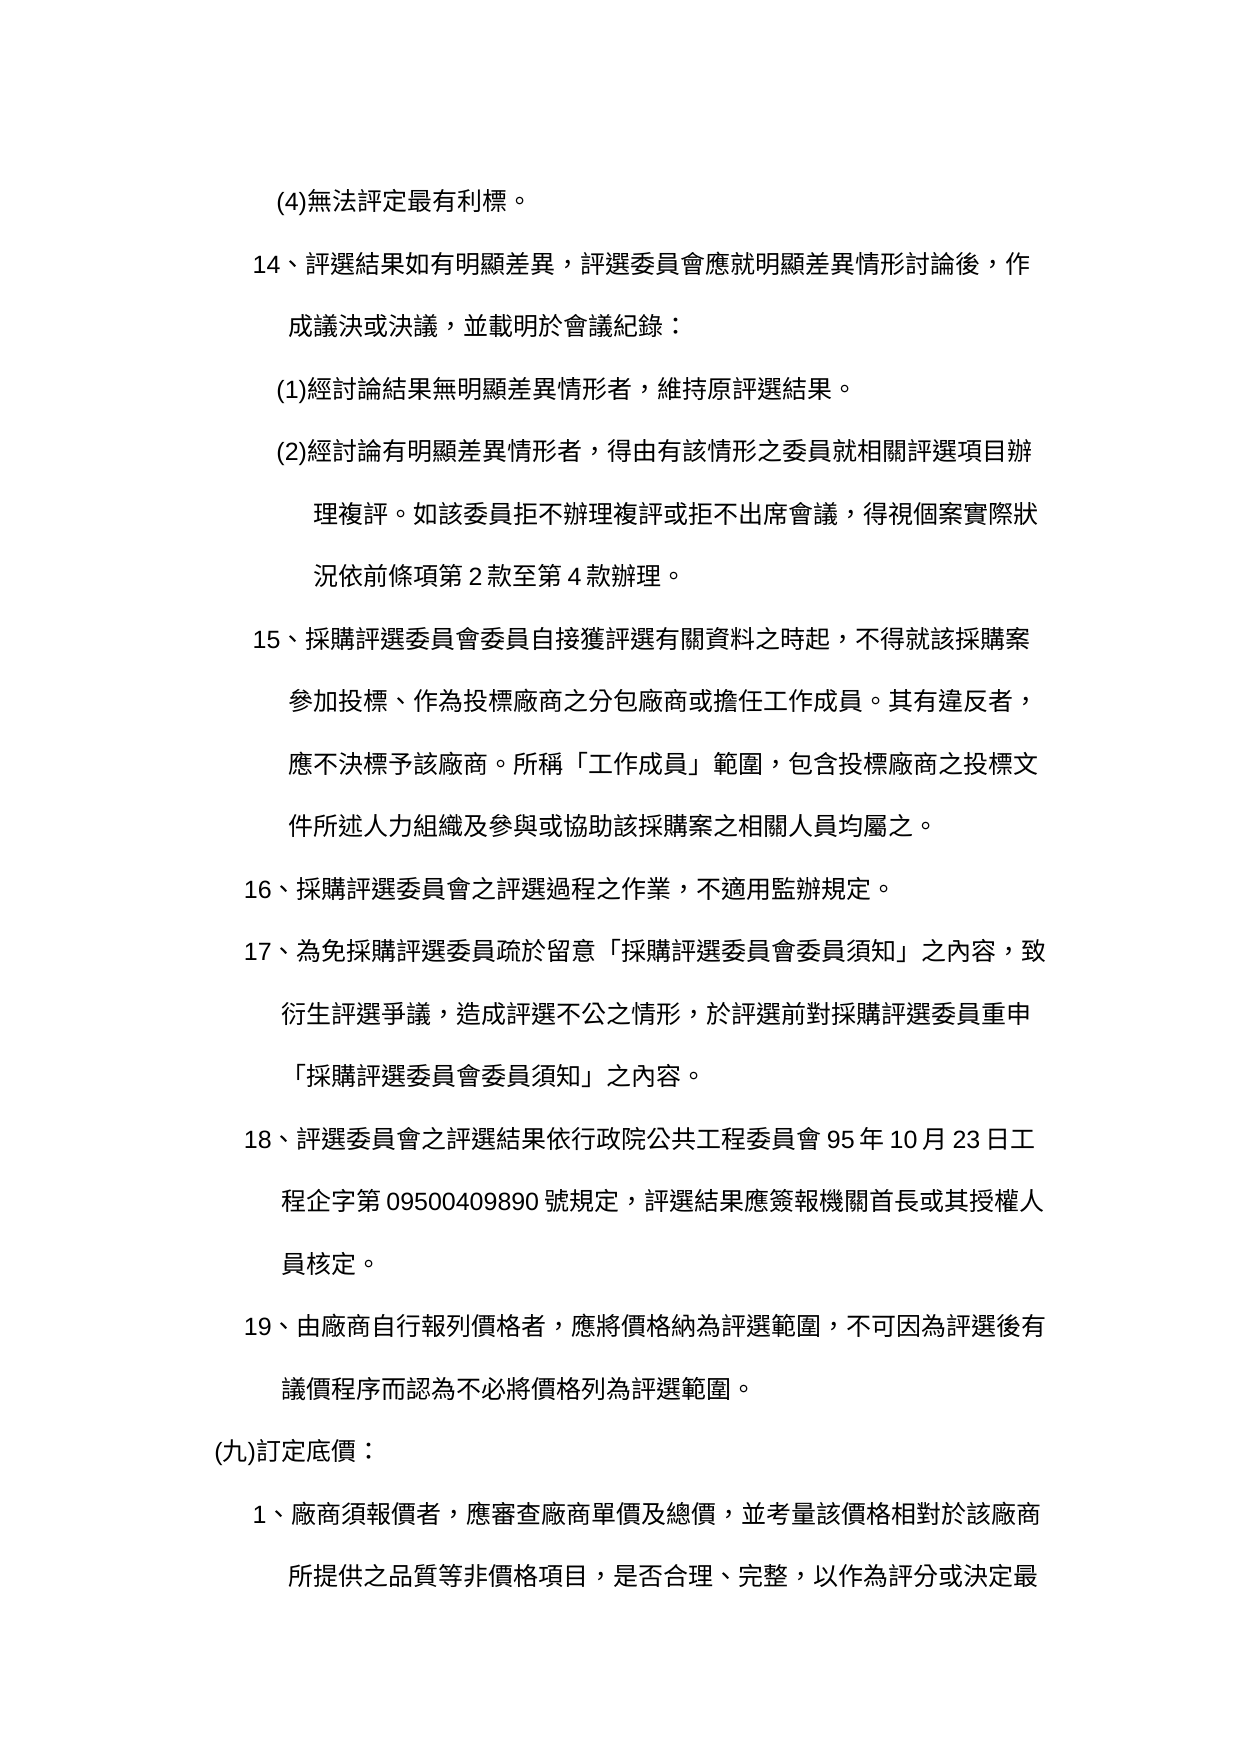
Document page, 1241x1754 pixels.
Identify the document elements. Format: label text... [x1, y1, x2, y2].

text 15、採購評選委員會委員自接獲評選有關資料之時起，不得就該採購案參加投標、作為投標廠商之分包廠商或擔任工作成員。其有違反者，應不決標予該廠商。所稱「工作成員」範圍，包含投標廠商之投標文件所述人力組織及參與或協助該採購案之相關人員均屬之。 [252, 596, 1053, 846]
text 17、為免採購評選委員疏於留意「採購評選委員會委員須知」之內容，致衍生評選爭議，造成評選不公之情形，於評選前對採購評選委員重申「採購評選委員會委員須知」之內容。 [244, 908, 1053, 1096]
text 19、由廠商自行報列價格者，應將價格納為評選範圍，不可因為評選後有議價程序而認為不必將價格列為評選範圍。 [244, 1283, 1053, 1408]
text (1)經討論結果無明顯差異情形者，維持原評選結果。 [276, 346, 1053, 408]
text (九)訂定底價： [214, 1408, 1053, 1471]
text (4)無法評定最有利標。 [276, 158, 1053, 221]
text 18、評選委員會之評選結果依行政院公共工程委員會95年10月23日工程企字第09500409890號規定，評選結果應簽報機關首長或其授權人員核定。 [244, 1096, 1053, 1283]
text 16、採購評選委員會之評選過程之作業，不適用監辦規定。 [244, 846, 1053, 908]
text 14、評選結果如有明顯差異，評選委員會應就明顯差異情形討論後，作成議決或決議，並載明於會議紀錄： [252, 221, 1053, 346]
text 1、廠商須報價者，應審查廠商單價及總價，並考量該價格相對於該廠商所提供之品質等非價格項目，是否合理、完整，以作為評分或決定最 [252, 1471, 1053, 1596]
text (2)經討論有明顯差異情形者，得由有該情形之委員就相關評選項目辦理複評。如該委員拒不辦理複評或拒不出席會議，得視個案實際狀況依前條項第2款至第4款辦理。 [276, 408, 1053, 596]
